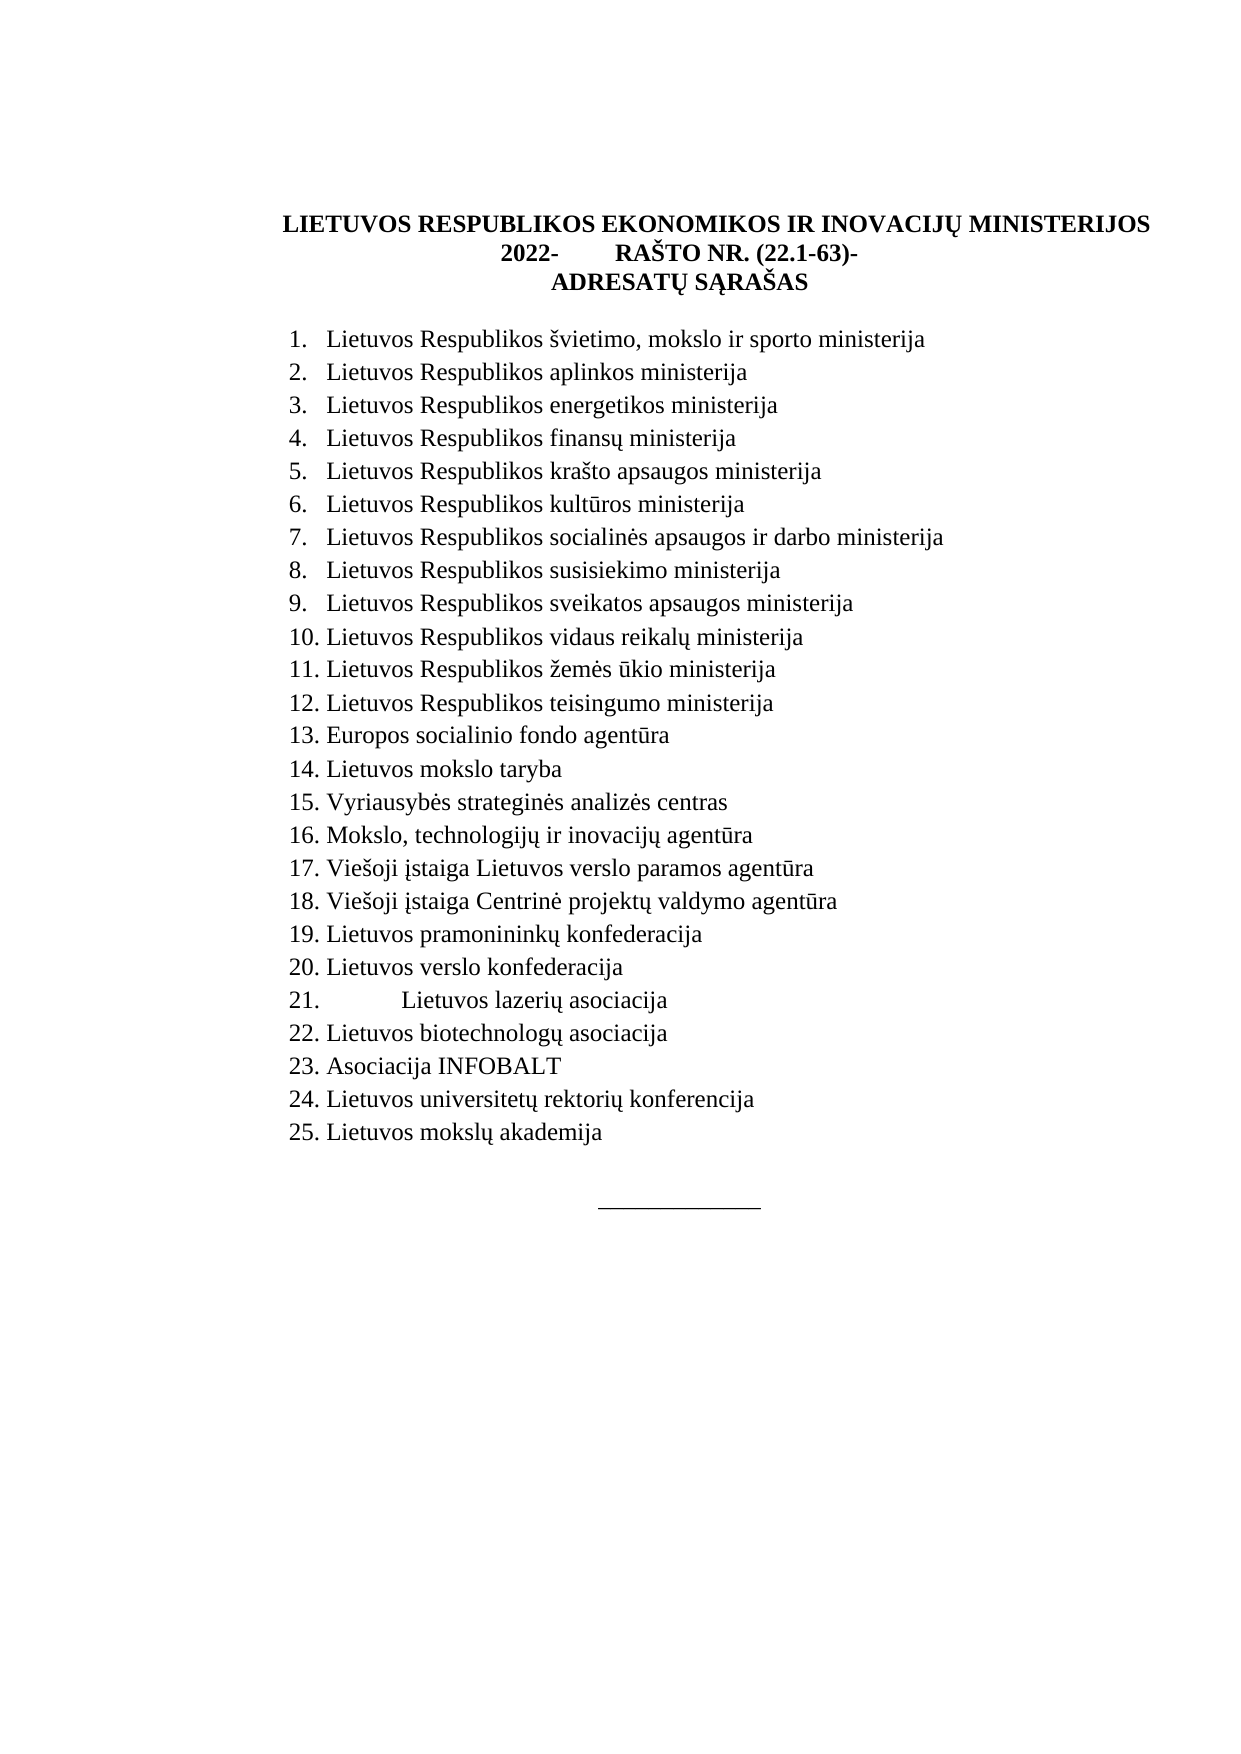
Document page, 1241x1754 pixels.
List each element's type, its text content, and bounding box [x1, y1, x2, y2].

text 3. Lietuvos Respublikos energetikos ministerija [288, 390, 1181, 419]
text ADRESATŲ SĄRAŠAS [177, 267, 1181, 296]
text 12. Lietuvos Respublikos teisingumo ministerija [288, 688, 1181, 716]
text 25. Lietuvos mokslų akademija [288, 1117, 1181, 1146]
text 6. Lietuvos Respublikos kultūros ministerija [288, 489, 1181, 518]
text 2. Lietuvos Respublikos aplinkos ministerija [288, 357, 1181, 386]
text 5. Lietuvos Respublikos krašto apsaugos ministerija [288, 456, 1181, 485]
text 21. Lietuvos lazerių asociacija [288, 985, 1181, 1013]
text 7. Lietuvos Respublikos socialinės apsaugos ir darbo ministerija [288, 522, 1181, 551]
text 14. Lietuvos mokslo taryba [288, 754, 1181, 782]
text 13. Europos socialinio fondo agentūra [288, 721, 1181, 749]
text 8. Lietuvos Respublikos susisiekimo ministerija [288, 556, 1181, 584]
text 18. Viešoji įstaiga Centrinė projektų valdymo agentūra [288, 886, 1181, 914]
text 20. Lietuvos verslo konfederacija [288, 952, 1181, 981]
text 24. Lietuvos universitetų rektorių konferencija [288, 1084, 1181, 1113]
text 17. Viešoji įstaiga Lietuvos verslo paramos agentūra [288, 853, 1181, 881]
text 4. Lietuvos Respublikos finansų ministerija [288, 423, 1181, 452]
text 1. Lietuvos Respublikos švietimo, mokslo ir sporto ministerija [288, 324, 1181, 353]
text 19. Lietuvos pramonininkų konfederacija [288, 919, 1181, 947]
text 16. Mokslo, technologijų ir inovacijų agentūra [288, 820, 1181, 848]
text 11. Lietuvos Respublikos žemės ūkio ministerija [288, 654, 1181, 683]
text LIETUVOS RESPUBLIKOS EKONOMIKOS IR INOVACIJŲ MINISTERIJOS 2022- RAŠTO NR. (22.1-63)- [177, 209, 1181, 267]
text 23. Asociacija INFOBALT [288, 1051, 1181, 1079]
text 22. Lietuvos biotechnologų asociacija [288, 1018, 1181, 1047]
text 10. Lietuvos Respublikos vidaus reikalų ministerija [288, 622, 1181, 650]
text _____________ [177, 1183, 1181, 1212]
text 9. Lietuvos Respublikos sveikatos apsaugos ministerija [288, 588, 1181, 617]
text 15. Vyriausybės strateginės analizės centras [288, 787, 1181, 815]
